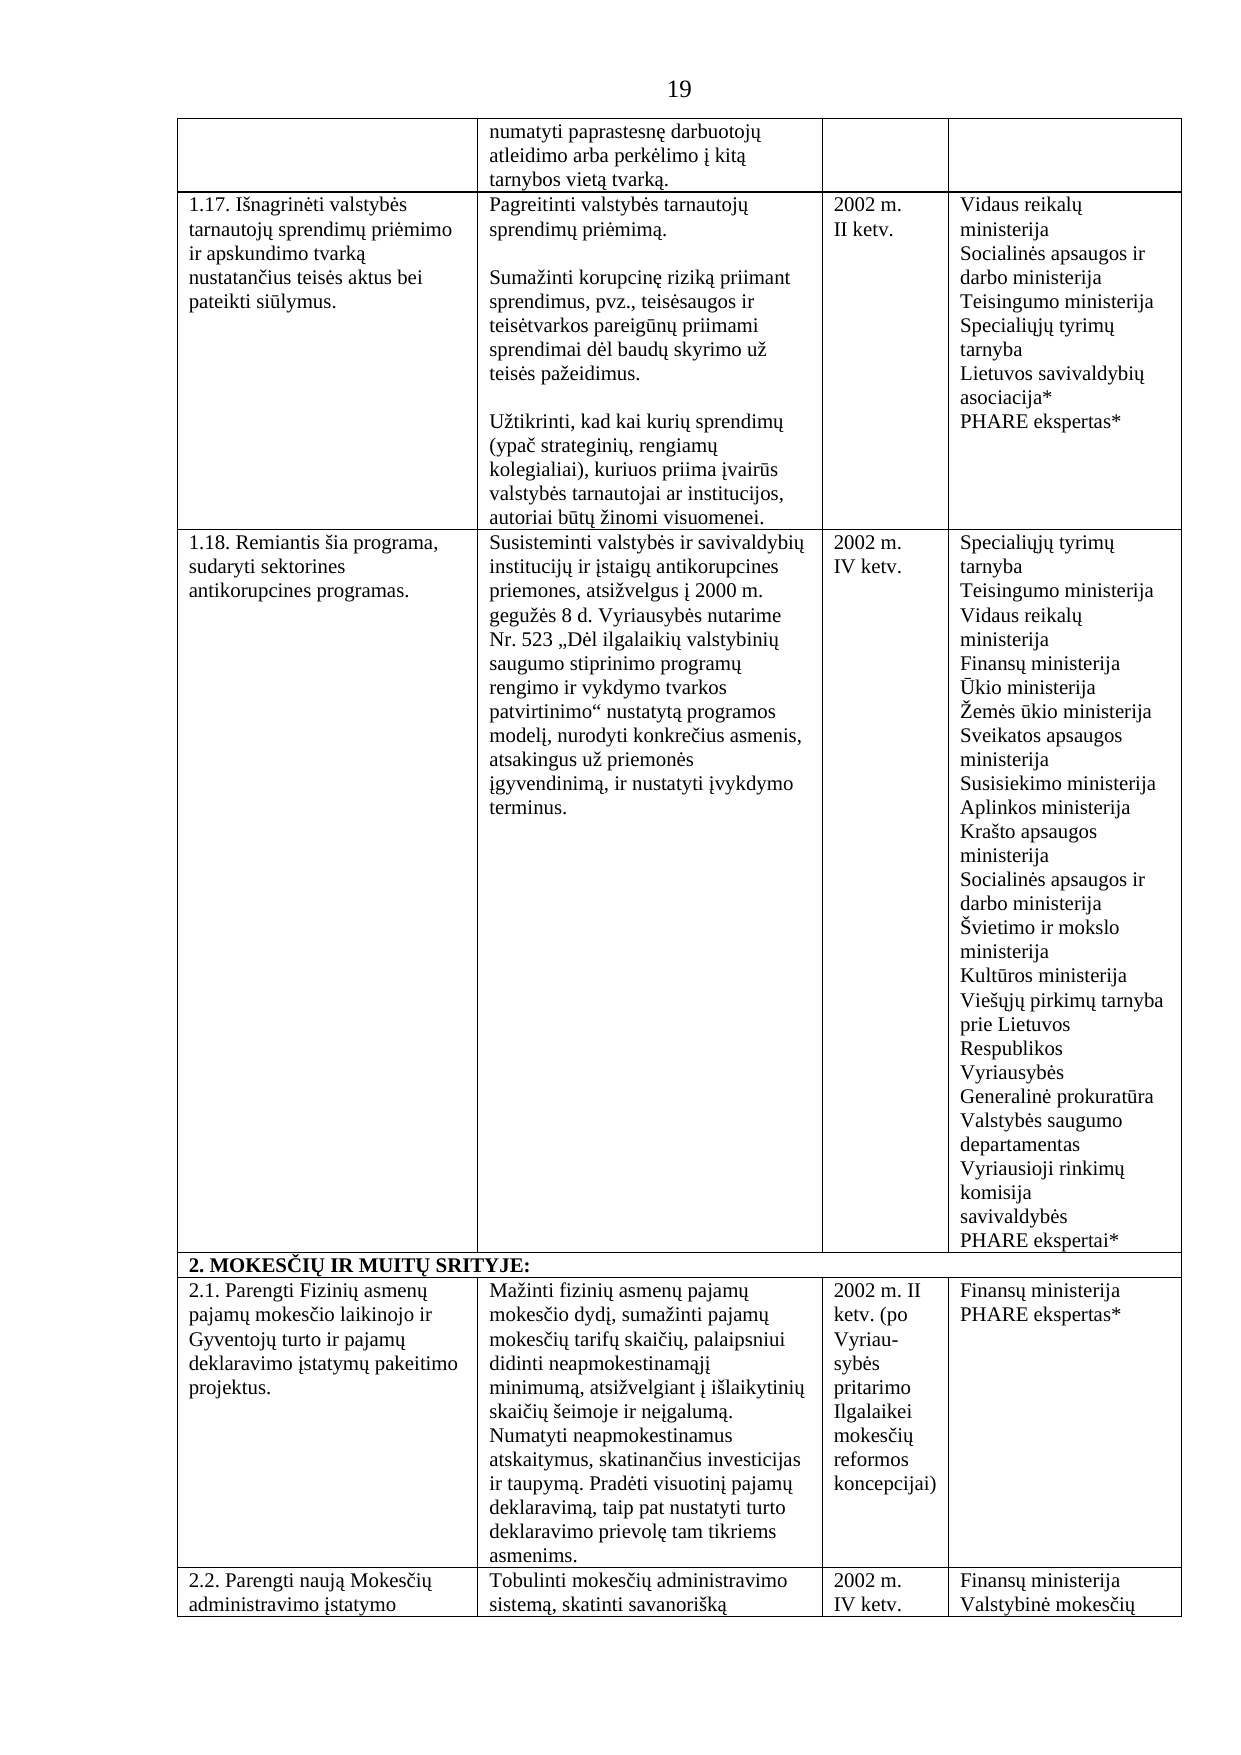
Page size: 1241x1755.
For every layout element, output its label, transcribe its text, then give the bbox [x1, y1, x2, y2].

table_cell 1.18. Remiantis šia programa, sudaryti sektorines antikorupcines programas. [178, 530, 477, 1252]
table_cell [823, 119, 948, 191]
table_cell numatyti paprastesnę darbuotojų atleidimo arba perkėlimo į kitą tarnybos vietą tvarką. [478, 119, 822, 191]
table_cell 1.17. Išnagrinėti valstybės tarnautojų sprendimų priėmimo ir apskundimo tvarką nustatančius teisės aktus bei pateikti siūlymus. [178, 193, 477, 529]
table_cell 2002 m. II ketv. [823, 193, 948, 529]
table_cell Finansų ministerija PHARE ekspertas* [949, 1278, 1181, 1567]
table_cell Finansų ministerija Valstybinė mokesčių [949, 1568, 1181, 1616]
table_cell 2.2. Parengti naują Mokesčių administravimo įstatymo [178, 1568, 477, 1616]
table_cell Pagreitinti valstybės tarnautojų sprendimų priėmimą. Sumažinti korupcinę riziką priimant sprendimus, pvz., teisėsaugos ir teisėtvarkos pareigūnų priimami sprendimai dėl baudų skyrimo už teisės pažeidimus. Užtikrinti, kad kai kurių sprendimų (ypač strateginių, rengiamų kolegialiai), kuriuos priima įvairūs valstybės tarnautojai ar institucijos, autoriai būtų žinomi visuomenei. [478, 193, 822, 529]
table_cell [178, 119, 477, 191]
table_cell Tobulinti mokesčių administravimo sistemą, skatinti savanorišką [478, 1568, 822, 1616]
table_cell 2.1. Parengti Fizinių asmenų pajamų mokesčio laikinojo ir Gyventojų turto ir pajamų deklaravimo įstatymų pakeitimo projektus. [178, 1278, 477, 1567]
table_cell [949, 119, 1181, 191]
table_cell 2002 m. II ketv. (po Vyriau-sybės pritarimo Ilgalaikei mokesčių reformos koncepcijai) [823, 1278, 948, 1567]
table_cell 2. MOKESČIŲ IR MUITŲ SRITYJE: [178, 1253, 1181, 1277]
table_cell 2002 m. IV ketv. [823, 1568, 948, 1616]
table_cell Specialiųjų tyrimų tarnyba Teisingumo ministerija Vidaus reikalų ministerija Finansų ministerija Ūkio ministerija Žemės ūkio ministerija Sveikatos apsaugos ministerija Susisiekimo ministerija Aplinkos ministerija Krašto apsaugos ministerija Socialinės apsaugos ir darbo ministerija Švietimo ir mokslo ministerija Kultūros ministerija Viešųjų pirkimų tarnyba prie Lietuvos Respublikos Vyriausybės Generalinė prokuratūra Valstybės saugumo departamentas Vyriausioji rinkimų komisija savivaldybės PHARE ekspertai* [949, 530, 1181, 1252]
table_cell Vidaus reikalų ministerija Socialinės apsaugos ir darbo ministerija Teisingumo ministerija Specialiųjų tyrimų tarnyba Lietuvos savivaldybių asociacija* PHARE ekspertas* [949, 193, 1181, 529]
table_cell Mažinti fizinių asmenų pajamų mokesčio dydį, sumažinti pajamų mokesčių tarifų skaičių, palaipsniui didinti neapmokestinamąjį minimumą, atsižvelgiant į išlaikytinių skaičių šeimoje ir neįgalumą. Numatyti neapmokestinamus atskaitymus, skatinančius investicijas ir taupymą. Pradėti visuotinį pajamų deklaravimą, taip pat nustatyti turto deklaravimo prievolę tam tikriems asmenims. [478, 1278, 822, 1567]
table_cell Susisteminti valstybės ir savivaldybių institucijų ir įstaigų antikorupcines priemones, atsižvelgus į 2000 m. gegužės 8 d. Vyriausybės nutarime Nr. 523 „Dėl ilgalaikių valstybinių saugumo stiprinimo programų rengimo ir vykdymo tvarkos patvirtinimo“ nustatytą programos modelį, nurodyti konkrečius asmenis, atsakingus už priemonės įgyvendinimą, ir nustatyti įvykdymo terminus. [478, 530, 822, 1252]
table_cell 2002 m. IV ketv. [823, 530, 948, 1252]
